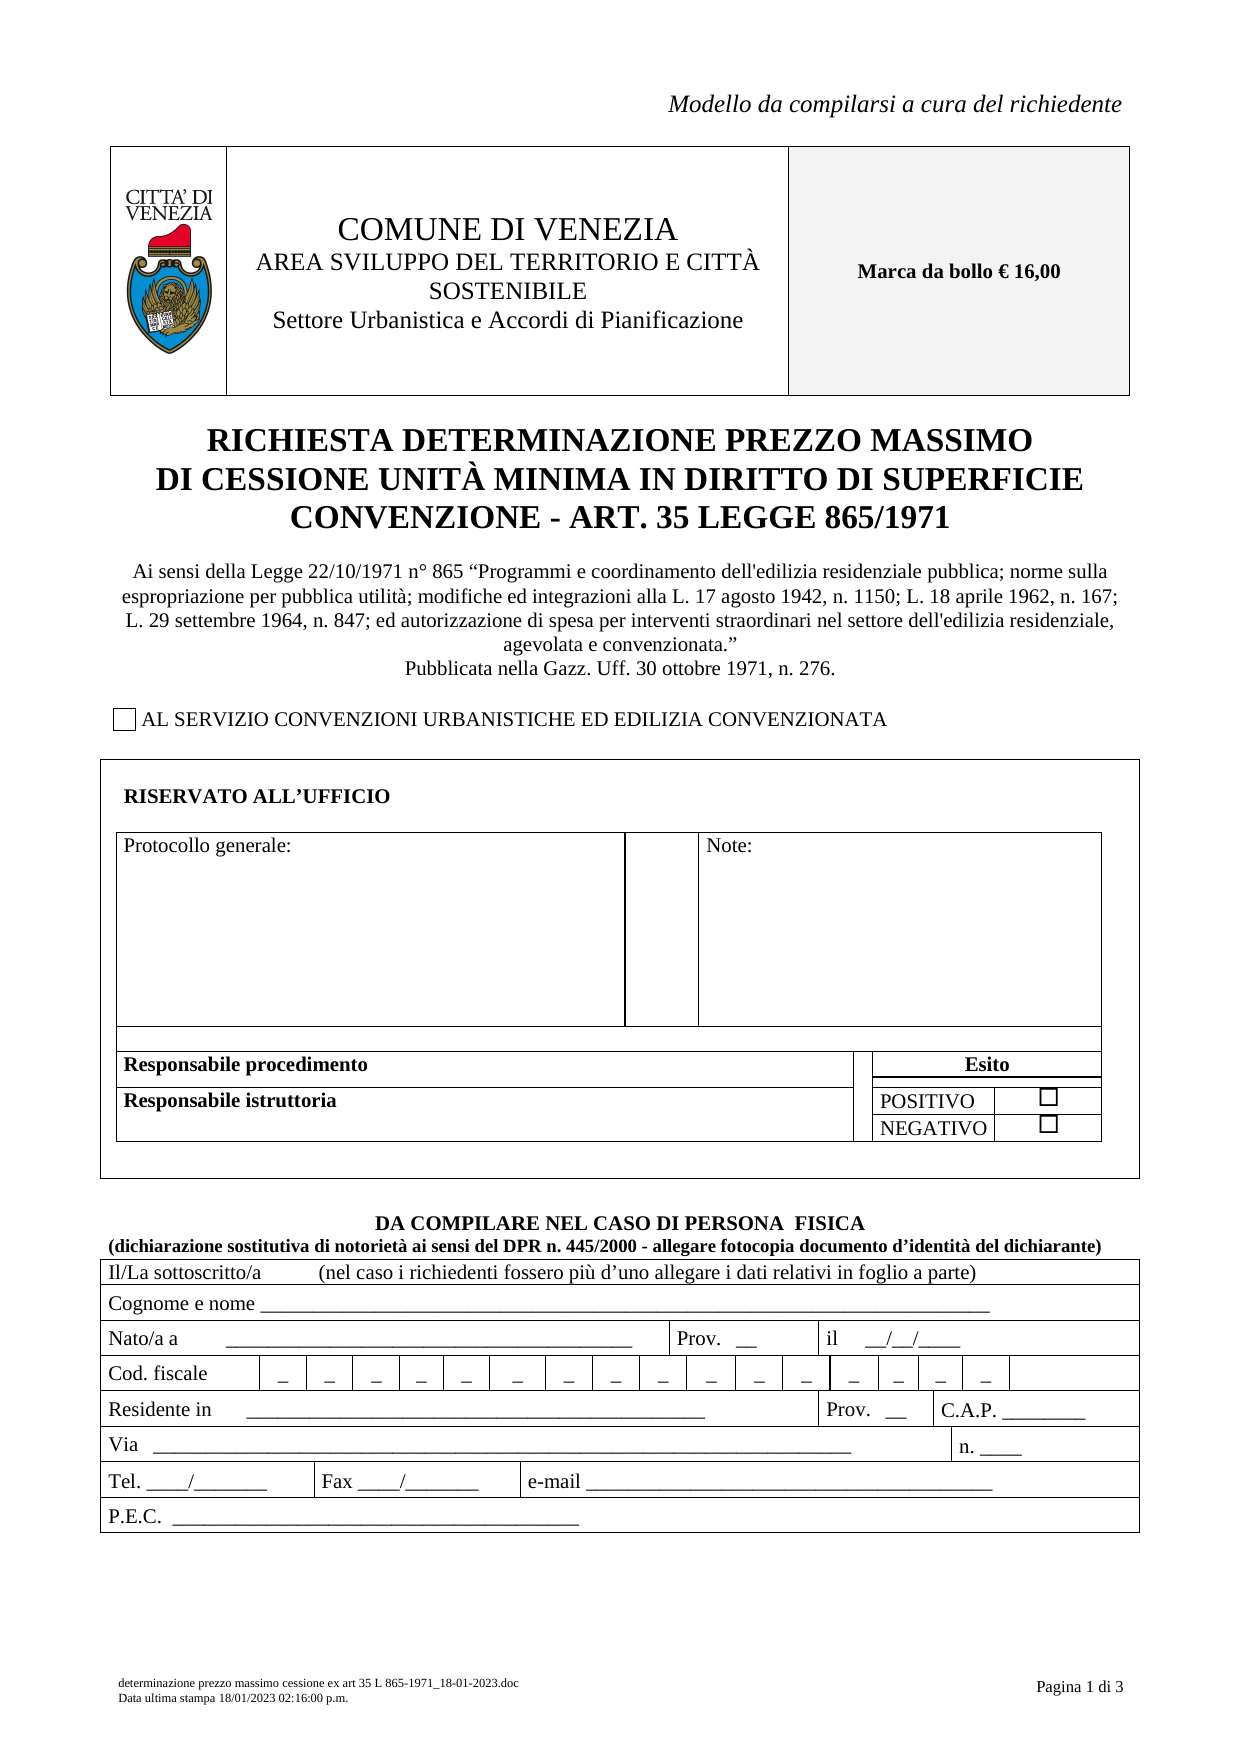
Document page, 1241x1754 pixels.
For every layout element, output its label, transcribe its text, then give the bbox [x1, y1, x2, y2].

table_cell _ [593, 1356, 639, 1390]
table_cell  [995, 1115, 1101, 1141]
table_cell  [995, 1088, 1101, 1114]
table_cell Cognome e nome ______________________________________________________________________ [101, 1285, 1139, 1319]
table_cell _ [260, 1356, 306, 1390]
table_header AL SERVIZIO CONVENZIONI URBANISTICHE ED EDILIZIA CONVENZIONATA [105, 704, 1136, 735]
table_header [111, 147, 226, 395]
text Ai sensi della Legge 22/10/1971 n° 865 “Programmi e coordinamento dell'edilizia residenziale pubblica; norme sulla espropriazione per pubblica utilità; modifiche ed integrazioni alla L. 17 agosto 1942, n. 1150; L. 18 aprile 1962, n. 167; L. 29 settembre 1964, n. 847; ed autorizzazione di spesa per interventi straordinari nel settore dell'edilizia residenziale, agevolata e convenzionata.” [118, 559, 1122, 656]
table_cell _ [783, 1356, 829, 1390]
table_cell NEGATIVO [873, 1115, 994, 1141]
table_cell _ [879, 1356, 918, 1390]
text RICHIESTA DETERMINAZIONE PREZZO MASSIMO [118, 420, 1122, 459]
table_cell Responsabile procedimento [117, 1052, 853, 1087]
table_cell C.A.P. ________ [934, 1391, 1139, 1426]
table_cell ___________________________________________________________________ [146, 1427, 951, 1461]
table_cell _ [687, 1356, 735, 1390]
table_cell _ [919, 1356, 962, 1390]
table_cell _ [546, 1356, 592, 1390]
table_cell _ [490, 1356, 545, 1390]
table_cell Cod. fiscale [101, 1356, 218, 1390]
table_cell __ [878, 1391, 933, 1426]
text Pubblicata nella Gazz. Uff. 30 ottobre 1971, n. 276. [118, 656, 1122, 680]
table_cell Tel. ____/_______ [101, 1462, 314, 1497]
table_header RISERVATO ALL’UFFICIO [101, 760, 1139, 1149]
text DI CESSIONE UNITÀ MINIMA IN DIRITTO DI SUPERFICIE [118, 459, 1122, 497]
table_cell _ [444, 1356, 489, 1390]
table_cell [219, 1356, 259, 1390]
table_cell Prov. [670, 1321, 728, 1355]
table_cell Nato/a a [101, 1321, 218, 1355]
table_cell POSITIVO [873, 1088, 994, 1114]
table_cell Residente in [101, 1391, 239, 1426]
table_cell _ [307, 1356, 352, 1390]
table_cell e-mail _______________________________________ [521, 1462, 1139, 1497]
table_header [626, 833, 698, 1026]
table_cell __ [729, 1321, 818, 1355]
table_cell __/__/____ [858, 1321, 1139, 1355]
table_header Protocollo generale: [117, 833, 624, 1026]
table_header COMUNE DI VENEZIA AREA SVILUPPO DEL TERRITORIO E CITTÀ SOSTENIBILE Settore Urbanistica e Accordi di Pianificazione [227, 147, 788, 395]
text CONVENZIONE - ART. 35 LEGGE 865/1971 [118, 497, 1122, 535]
table_cell [854, 1052, 872, 1141]
picture [125, 189, 213, 354]
table_cell _ [963, 1356, 1009, 1390]
table_header DA COMPILARE NEL CASO DI PERSONA FISICA (dichiarazione sostitutiva di notorietà ai sensi del DPR n. 445/2000 - allegare fotocopia documento d’identità del dichiarante) [101, 1208, 1139, 1259]
table_cell [101, 1149, 1139, 1178]
table_cell il [819, 1321, 858, 1355]
table_cell [117, 1027, 1101, 1051]
table_cell _ [736, 1356, 782, 1390]
table_header Note: [699, 833, 1101, 1026]
table_cell _ [353, 1356, 399, 1390]
table_cell [1010, 1356, 1139, 1390]
table_cell [873, 1078, 1101, 1087]
table_cell _______________________________________ [219, 1321, 669, 1355]
table_cell _ [400, 1356, 443, 1390]
table_header Marca da bollo € 16,00 [789, 147, 1129, 395]
table_cell _ [831, 1356, 878, 1390]
text Modello da compilarsi a cura del richiedente [118, 89, 1122, 117]
table_cell Responsabile istruttoria [117, 1088, 853, 1141]
table_cell Prov. [819, 1391, 878, 1426]
table_cell Via [101, 1427, 146, 1461]
table_cell Il/La sottoscritto/a (nel caso i richiedenti fossero più d’uno allegare i dati relativi in foglio a parte) [101, 1260, 1139, 1284]
table_cell P.E.C. _______________________________________ [101, 1498, 1139, 1532]
table_cell ____________________________________________ [239, 1391, 818, 1426]
table_cell _ [640, 1356, 686, 1390]
table_cell n. ____ [952, 1427, 1139, 1461]
table_cell Esito [873, 1052, 1101, 1076]
table_cell Fax ____/_______ [315, 1462, 520, 1497]
